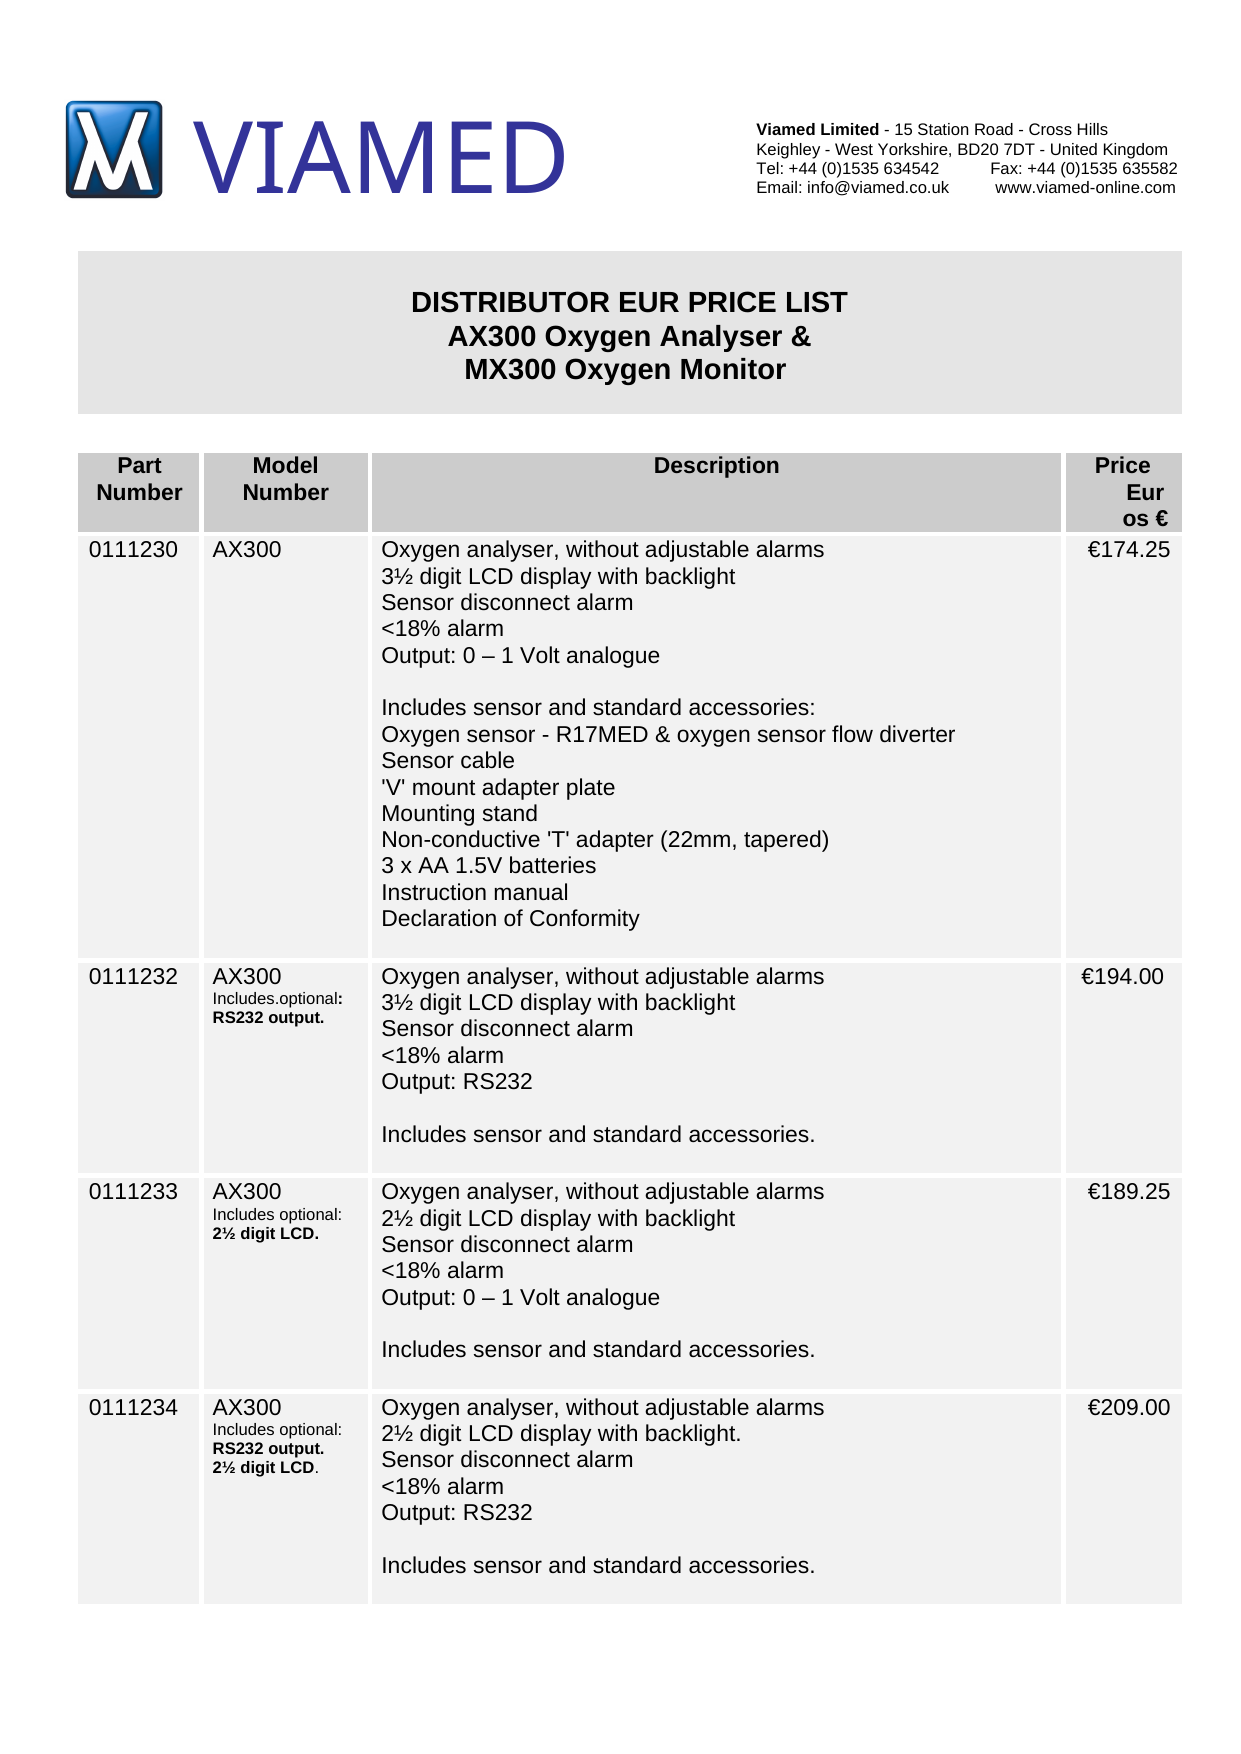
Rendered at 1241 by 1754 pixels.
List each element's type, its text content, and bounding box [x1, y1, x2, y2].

picture [63, 99, 165, 201]
table_cell AX300 Includes optional: 2½ digit LCD. [204, 1178, 368, 1389]
table_cell [804, 419, 1061, 448]
table_cell 0111232 [78, 963, 199, 1173]
table_cell Oxygen analyser, without adjustable alarms 3½ digit LCD display with backlight Sensor disconnect alarm <18% alarm Output: 0 – 1 Volt analogue Includes sensor and standard accessories: Oxygen sensor - R17MED & oxygen sensor flow diverter Sensor cable 'V' mount adapter plate Mounting stand Non-conductive 'T' adapter (22mm, tapered) 3 x AA 1.5V batteries Instruction manual Declaration of Conformity [372, 536, 1061, 958]
table_cell Oxygen analyser, without adjustable alarms 3½ digit LCD display with backlight Sensor disconnect alarm <18% alarm Output: RS232 Includes sensor and standard accessories. [372, 963, 1061, 1173]
table_cell [204, 419, 368, 448]
table_cell Description [372, 453, 1061, 532]
table_cell €174.25 [1066, 536, 1182, 958]
table_cell 0111230 [78, 536, 199, 958]
table_cell AX300 Includes optional: RS232 output. 2½ digit LCD. [204, 1394, 368, 1604]
table_cell [1066, 419, 1182, 448]
table_cell Price Euros € [1066, 453, 1182, 532]
table_cell AX300 Includes.optional: RS232 output. [204, 963, 368, 1173]
table_cell €189.25 [1066, 1178, 1182, 1389]
table_cell 0111233 [78, 1178, 199, 1389]
table_header DISTRIBUTOR EUR PRICE LIST AX300 Oxygen Analyser & MX300 Oxygen Monitor [78, 251, 1182, 414]
table_cell €194.00 [1066, 963, 1182, 1173]
table_cell Oxygen analyser, without adjustable alarms 2½ digit LCD display with backlight. Sensor disconnect alarm <18% alarm Output: RS232 Includes sensor and standard accessories. [372, 1394, 1061, 1604]
table_cell 0111234 [78, 1394, 199, 1604]
table_cell Model Number [204, 453, 368, 532]
table_cell [78, 419, 199, 448]
table_cell AX300 [204, 536, 368, 958]
table_cell Oxygen analyser, without adjustable alarms 2½ digit LCD display with backlight Sensor disconnect alarm <18% alarm Output: 0 – 1 Volt analogue Includes sensor and standard accessories. [372, 1178, 1061, 1389]
table_cell [372, 419, 799, 448]
table_cell Part Number [78, 453, 199, 532]
table_cell €209.00 [1066, 1394, 1182, 1604]
